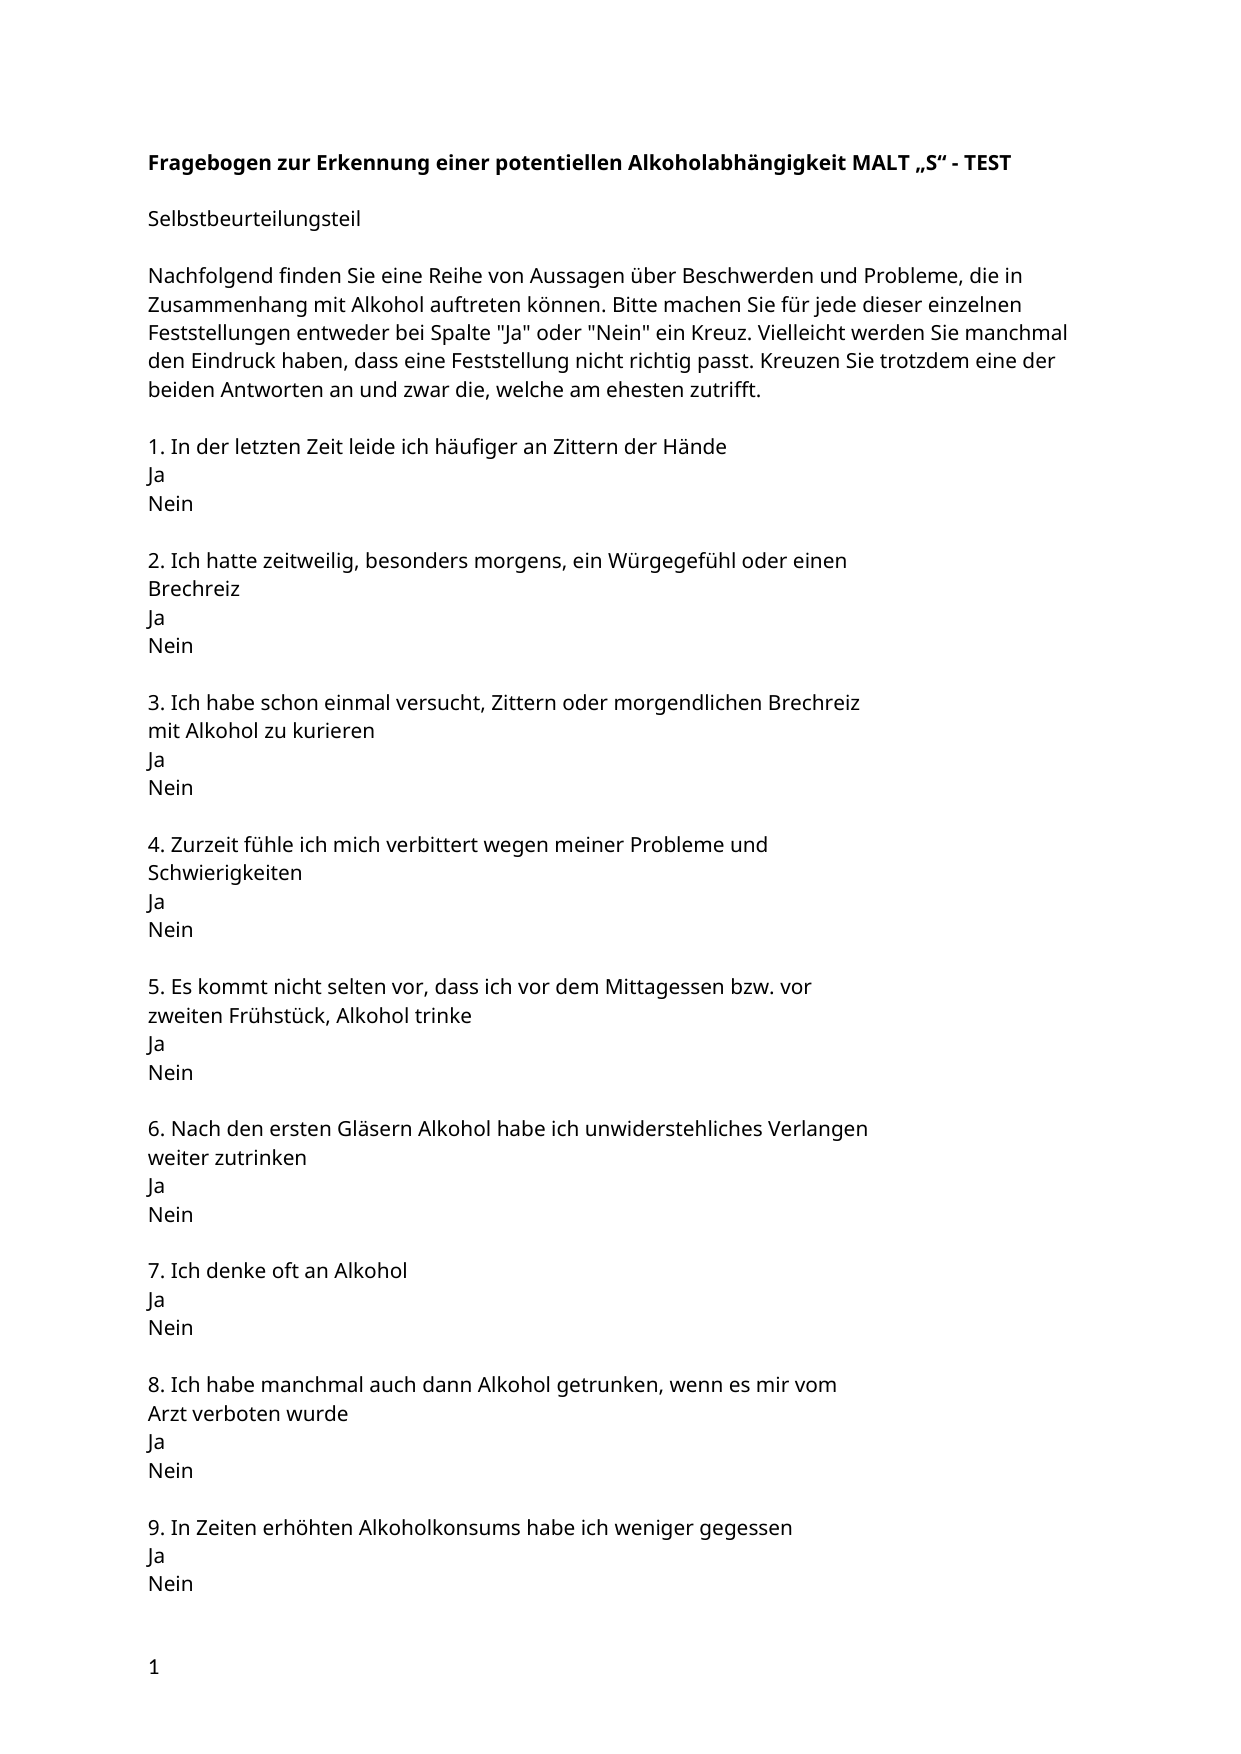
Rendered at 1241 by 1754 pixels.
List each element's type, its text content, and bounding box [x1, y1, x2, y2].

text weiter zutrinken [148, 1143, 1093, 1171]
text Nein [148, 1058, 1093, 1086]
text Ja [148, 603, 1093, 631]
text zweiten Frühstück, Alkohol trinke [148, 1001, 1093, 1029]
text 6. Nach den ersten Gläsern Alkohol habe ich unwiderstehliches Verlangen [148, 1114, 1093, 1143]
text Ja [148, 1427, 1093, 1456]
text 4. Zurzeit fühle ich mich verbittert wegen meiner Probleme und [148, 830, 1093, 858]
text Nein [148, 915, 1093, 944]
text 9. In Zeiten erhöhten Alkoholkonsums habe ich weniger gegessen [148, 1513, 1093, 1541]
text Nein [148, 1200, 1093, 1228]
text Brechreiz [148, 574, 1093, 603]
text Ja [148, 1285, 1093, 1313]
text Feststellungen entweder bei Spalte "Ja" oder "Nein" ein Kreuz. Vielleicht werden Sie manchmal den Eindruck haben, dass eine Feststellung nicht richtig passt. Kreuzen Sie trotzdem eine der beiden Antworten an und zwar die, welche am ehesten zutrifft. [148, 318, 1093, 403]
text 1. In der letzten Zeit leide ich häufiger an Zittern der Hände [148, 432, 1093, 460]
text Ja [148, 460, 1093, 489]
text Nein [148, 773, 1093, 802]
text Fragebogen zur Erkennung einer potentiellen Alkoholabhängigkeit MALT „S“ - TEST [148, 148, 1093, 176]
text 7. Ich denke oft an Alkohol [148, 1257, 1093, 1285]
text mit Alkohol zu kurieren [148, 716, 1093, 745]
text Nachfolgend finden Sie eine Reihe von Aussagen über Beschwerden und Probleme, die in [148, 261, 1093, 290]
text Ja [148, 1029, 1093, 1058]
text Selbstbeurteilungsteil [148, 204, 1093, 233]
text Arzt verboten wurde [148, 1399, 1093, 1427]
text Zusammenhang mit Alkohol auftreten können. Bitte machen Sie für jede dieser einzelnen [148, 290, 1093, 318]
text Nein [148, 1569, 1093, 1598]
text Ja [148, 1171, 1093, 1200]
text Nein [148, 489, 1093, 517]
text Nein [148, 1313, 1093, 1342]
text Schwierigkeiten [148, 858, 1093, 887]
text Ja [148, 1541, 1093, 1569]
text 2. Ich hatte zeitweilig, besonders morgens, ein Würgegefühl oder einen [148, 546, 1093, 574]
text 5. Es kommt nicht selten vor, dass ich vor dem Mittagessen bzw. vor [148, 972, 1093, 1001]
text Nein [148, 631, 1093, 659]
text 8. Ich habe manchmal auch dann Alkohol getrunken, wenn es mir vom [148, 1370, 1093, 1399]
text Ja [148, 887, 1093, 915]
text Nein [148, 1456, 1093, 1484]
text 3. Ich habe schon einmal versucht, Zittern oder morgendlichen Brechreiz [148, 688, 1093, 716]
text Ja [148, 745, 1093, 773]
